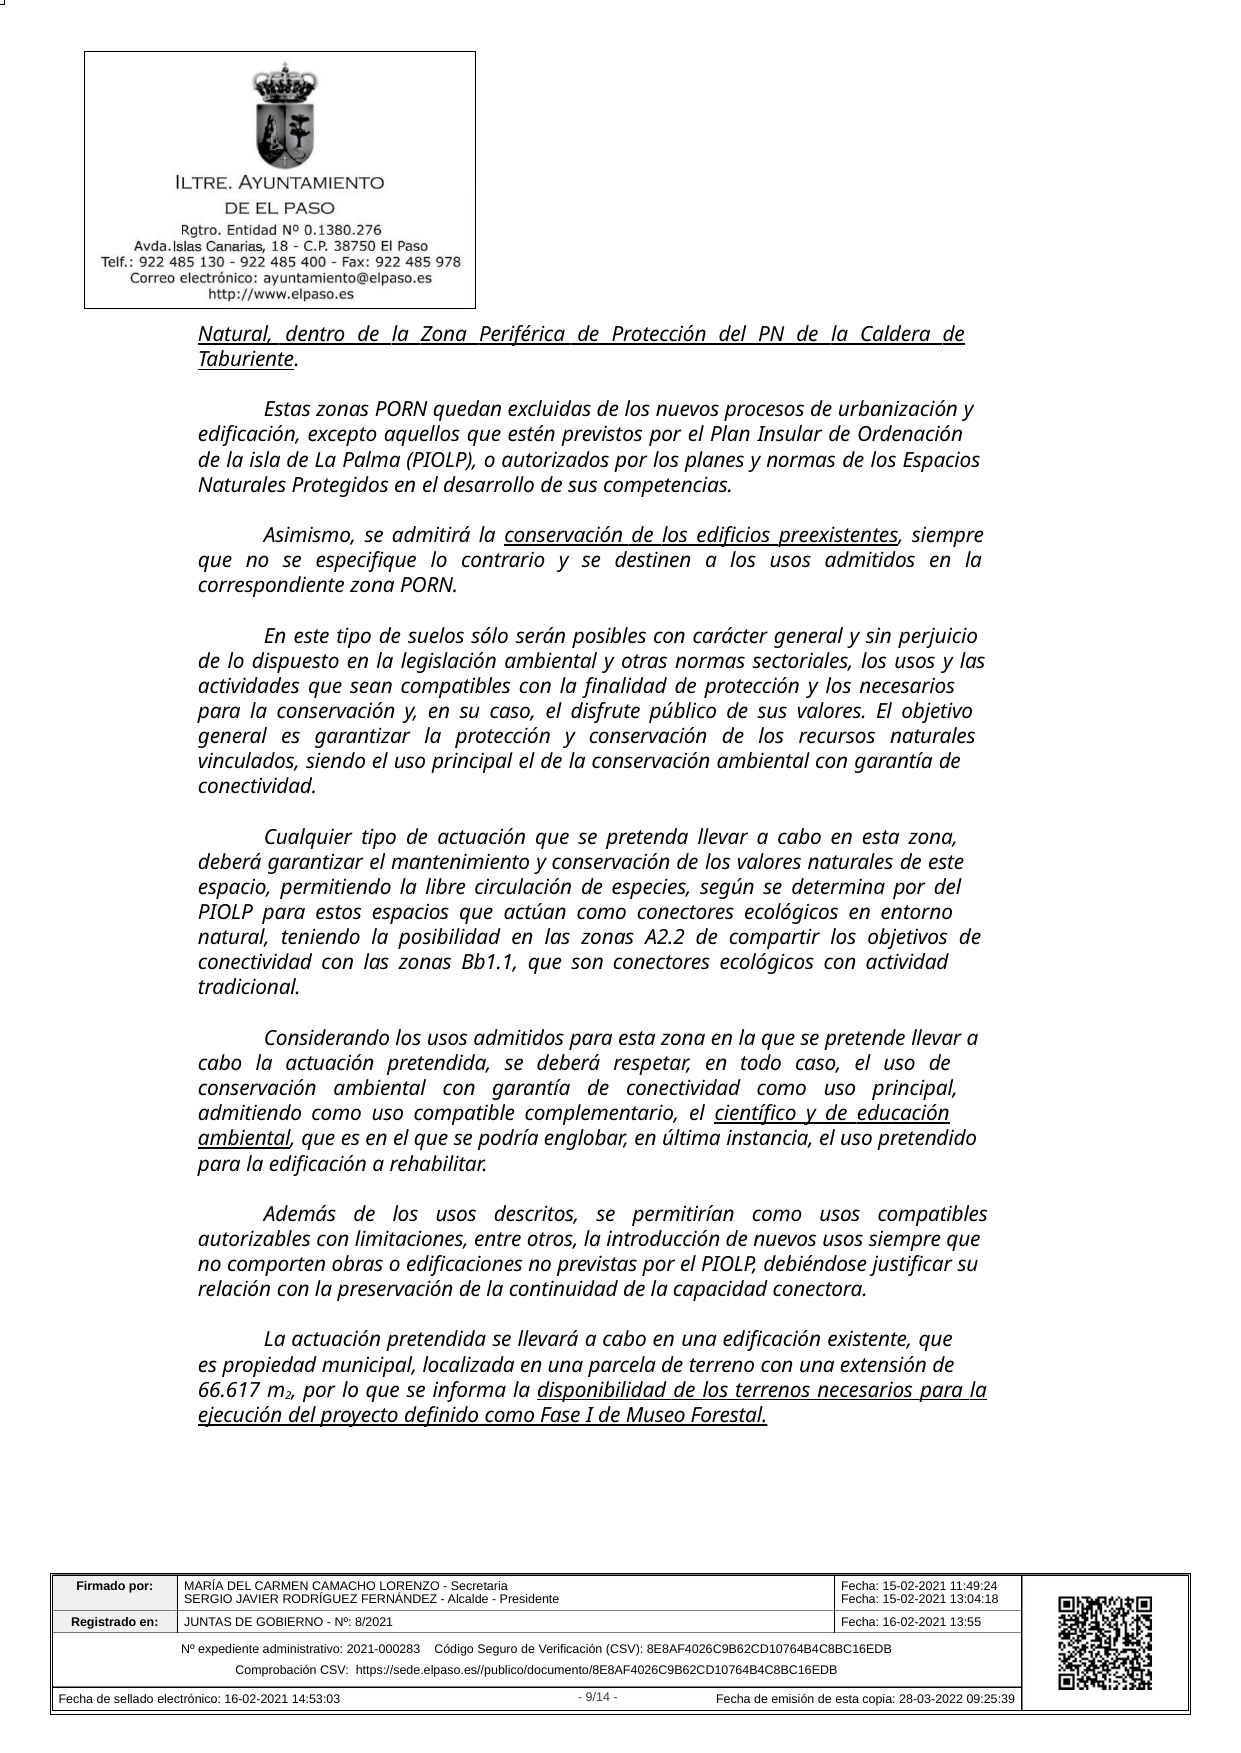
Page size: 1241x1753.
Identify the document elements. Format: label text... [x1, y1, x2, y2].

text edificación, excepto aquellos que estén previstos por el Plan Insular de Ordenación [198, 422, 1068, 447]
text Naturales Protegidos en el desarrollo de sus competencias. [198, 472, 1068, 497]
text Estas zonas PORN quedan excluidas de los nuevos procesos de urbanización y [264, 397, 1068, 422]
text es propiedad municipal, localizada en una parcela de terreno con una extensión de [198, 1352, 1068, 1377]
text SERGIO JAVIER RODRÍGUEZ FERNÁNDEZ - Alcalde - Presidente [184, 1593, 586, 1607]
text - 9/14 - [578, 1691, 636, 1705]
text vinculados, siendo el uso principal el de la conservación ambiental con garantía de [198, 749, 1067, 773]
picture [51, 1574, 1190, 1714]
text En este tipo de suelos sólo serán posibles con carácter general y sin perjuicio [264, 623, 1067, 648]
text conservación ambiental con garantía de conectividad como uso principal, [198, 1076, 1068, 1100]
text deberá garantizar el mantenimiento y conservación de los valores naturales de este [198, 850, 1068, 874]
text Considerando los usos admitidos para esta zona en la que se pretende llevar a [264, 1026, 1068, 1050]
text Comprobación CSV: https://sede.elpaso.es//publico/documento/8E8AF4026C9B62CD10764B4C8BC16EDB [235, 1663, 918, 1677]
text tradicional. [198, 975, 1068, 999]
text conectividad con las zonas Bb1.1, que son conectores ecológicos con actividad [198, 950, 1068, 974]
text Registrado en: [71, 1615, 177, 1629]
text actividades que sean compatibles con la finalidad de protección y los necesarios [198, 674, 1067, 698]
text conectividad. [198, 774, 1067, 798]
text autorizables con limitaciones, entre otros, la introducción de nuevos usos siempre que [198, 1227, 1068, 1251]
text Natural, dentro de la Zona Periférica de Protección del PN de la Caldera de [198, 322, 1067, 346]
text no comporten obras o edificaciones no previstas por el PIOLP, debiéndose justificar su [198, 1252, 1068, 1276]
text Asimismo, se admitirá la conservación de los edificios preexistentes, siempre [264, 523, 1068, 548]
text admitiendo como uso compatible complementario, el científico y de educación [198, 1101, 1068, 1126]
text natural, teniendo la posibilidad en las zonas A2.2 de compartir los objetivos de [198, 925, 1068, 949]
text de lo dispuesto en la legislación ambiental y otras normas sectoriales, los usos y las [198, 649, 1067, 673]
text Fecha: 15-02-2021 13:04:18 [841, 1593, 1022, 1607]
text para la edificación a rehabilitar. [198, 1151, 1068, 1176]
text Firmado por: [76, 1579, 172, 1593]
text ambiental, que es en el que se podría englobar, en última instancia, el uso pretendido [198, 1126, 1068, 1151]
text Fecha: 15-02-2021 11:49:24 [841, 1579, 1022, 1593]
text Fecha: 16-02-2021 13:55 [841, 1615, 1002, 1629]
text que no se especifique lo contrario y se destinen a los usos admitidos en la [198, 548, 1068, 573]
text Cualquier tipo de actuación que se pretenda llevar a cabo en esta zona, [264, 825, 1068, 849]
text general es garantizar la protección y conservación de los recursos naturales [198, 724, 1067, 748]
text La actuación pretendida se llevará a cabo en una edificación existente, que [264, 1327, 1068, 1352]
picture [85, 52, 475, 308]
text Fecha de emisión de esta copia: 28-03-2022 09:25:39 [716, 1692, 1040, 1706]
text PIOLP para estos espacios que actúan como conectores ecológicos en entorno [198, 900, 1068, 924]
text Fecha de sellado electrónico: 16-02-2021 14:53:03 [58, 1692, 365, 1706]
text JUNTAS DE GOBIERNO - Nº: 8/2021 [184, 1615, 419, 1629]
text para la conservación y, en su caso, el disfrute público de sus valores. El objetivo [198, 699, 1067, 723]
text Además de los usos descritos, se permitirían como usos compatibles [264, 1201, 1068, 1226]
text de la isla de La Palma (PIOLP), o autorizados por los planes y normas de los Espacios [198, 447, 1068, 472]
text relación con la preservación de la continuidad de la capacidad conectora. [198, 1277, 1068, 1301]
text MARÍA DEL CARMEN CAMACHO LORENZO - Secretaria [184, 1579, 586, 1593]
text Nº expediente administrativo: 2021-000283 Código Seguro de Verificación (CSV): 8E8AF4026C9B62CD10764B4C8BC16EDB [181, 1642, 918, 1656]
text cabo la actuación pretendida, se deberá respetar, en todo caso, el uso de [198, 1051, 1068, 1075]
text 66.617 m2, por lo que se informa la disponibilidad de los terrenos necesarios para la [198, 1377, 1068, 1402]
text ejecución del proyecto definido como Fase I de Museo Forestal. [198, 1402, 862, 1427]
text espacio, permitiendo la libre circulación de especies, según se determina por del [198, 875, 1068, 899]
text correspondiente zona PORN. [198, 573, 1068, 598]
text Taburiente. [198, 347, 1067, 372]
